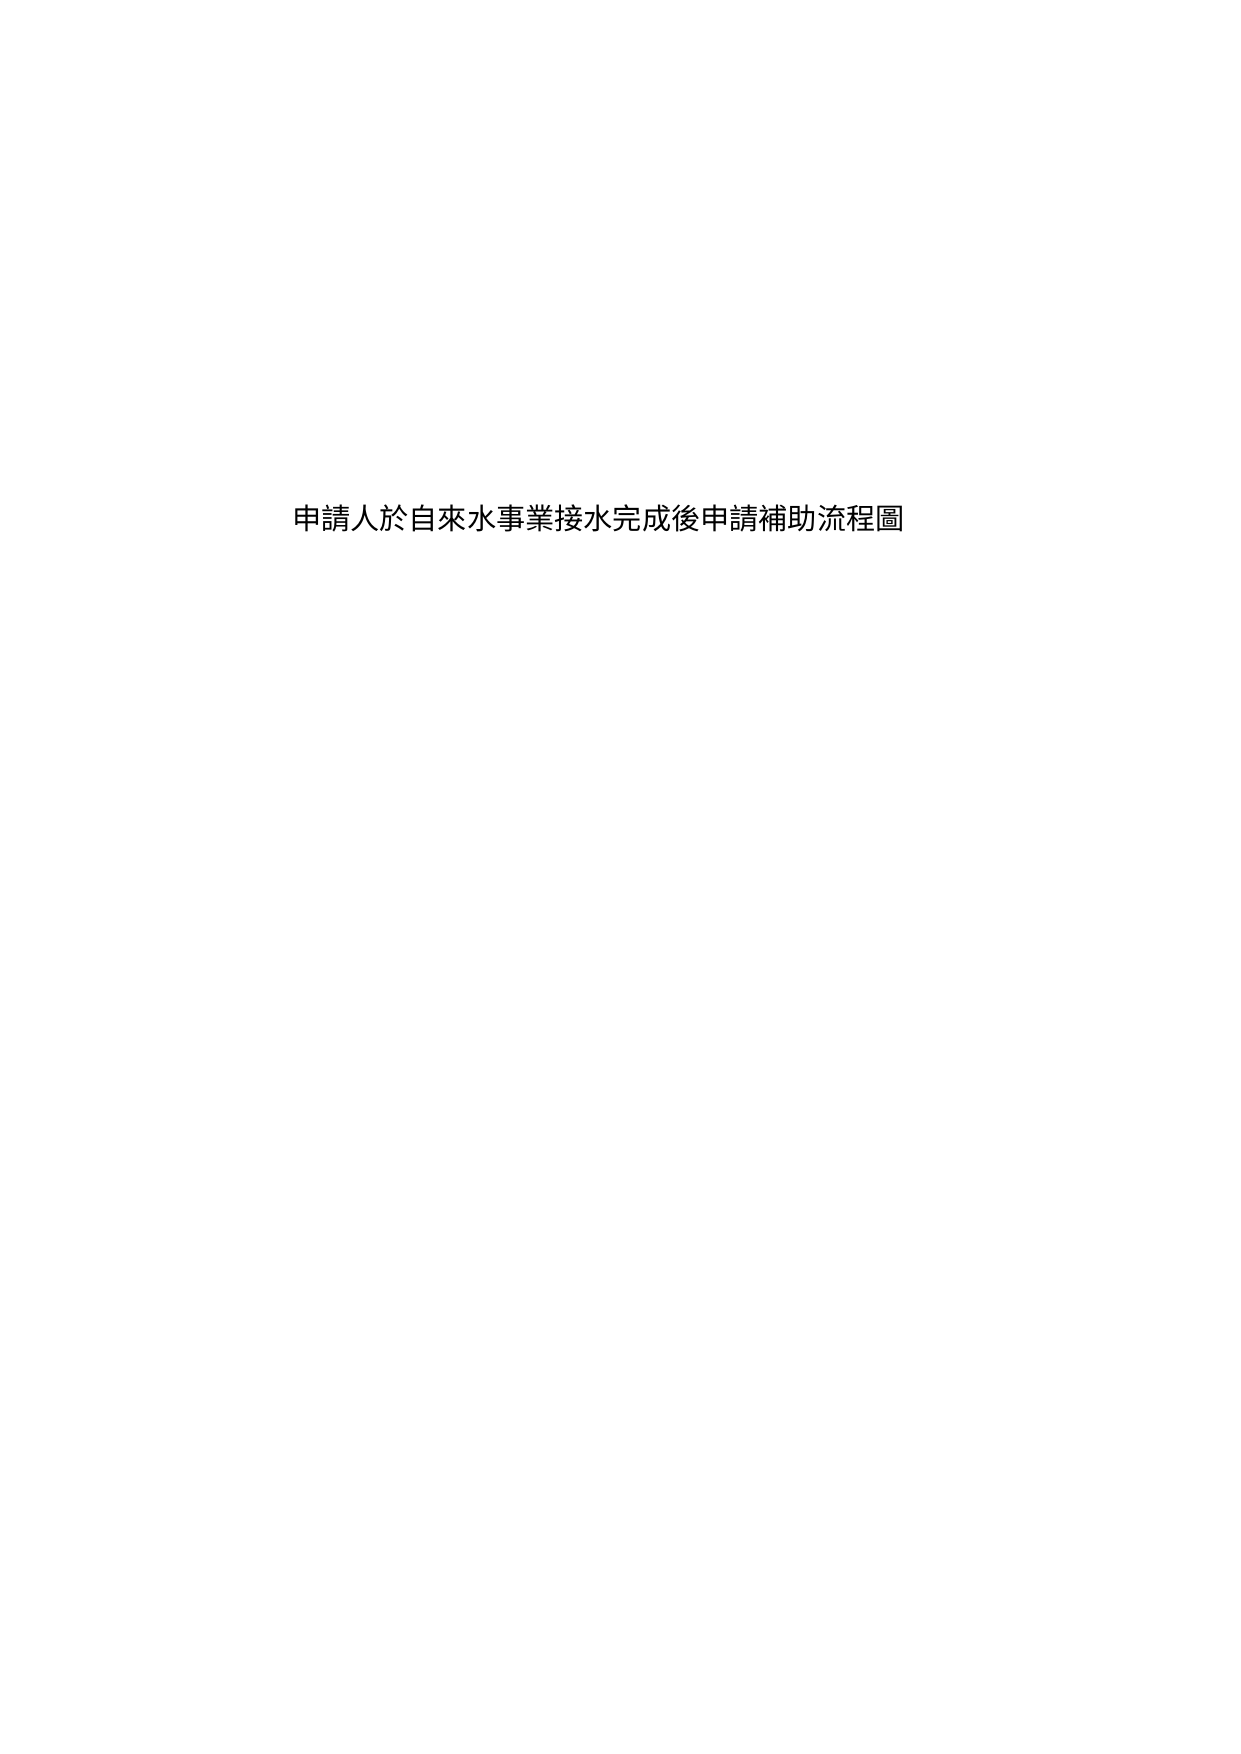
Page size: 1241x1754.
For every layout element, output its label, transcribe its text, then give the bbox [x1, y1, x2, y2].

text 申請人於自來水事業接水完成後申請補助流程圖 [59, 475, 1137, 537]
